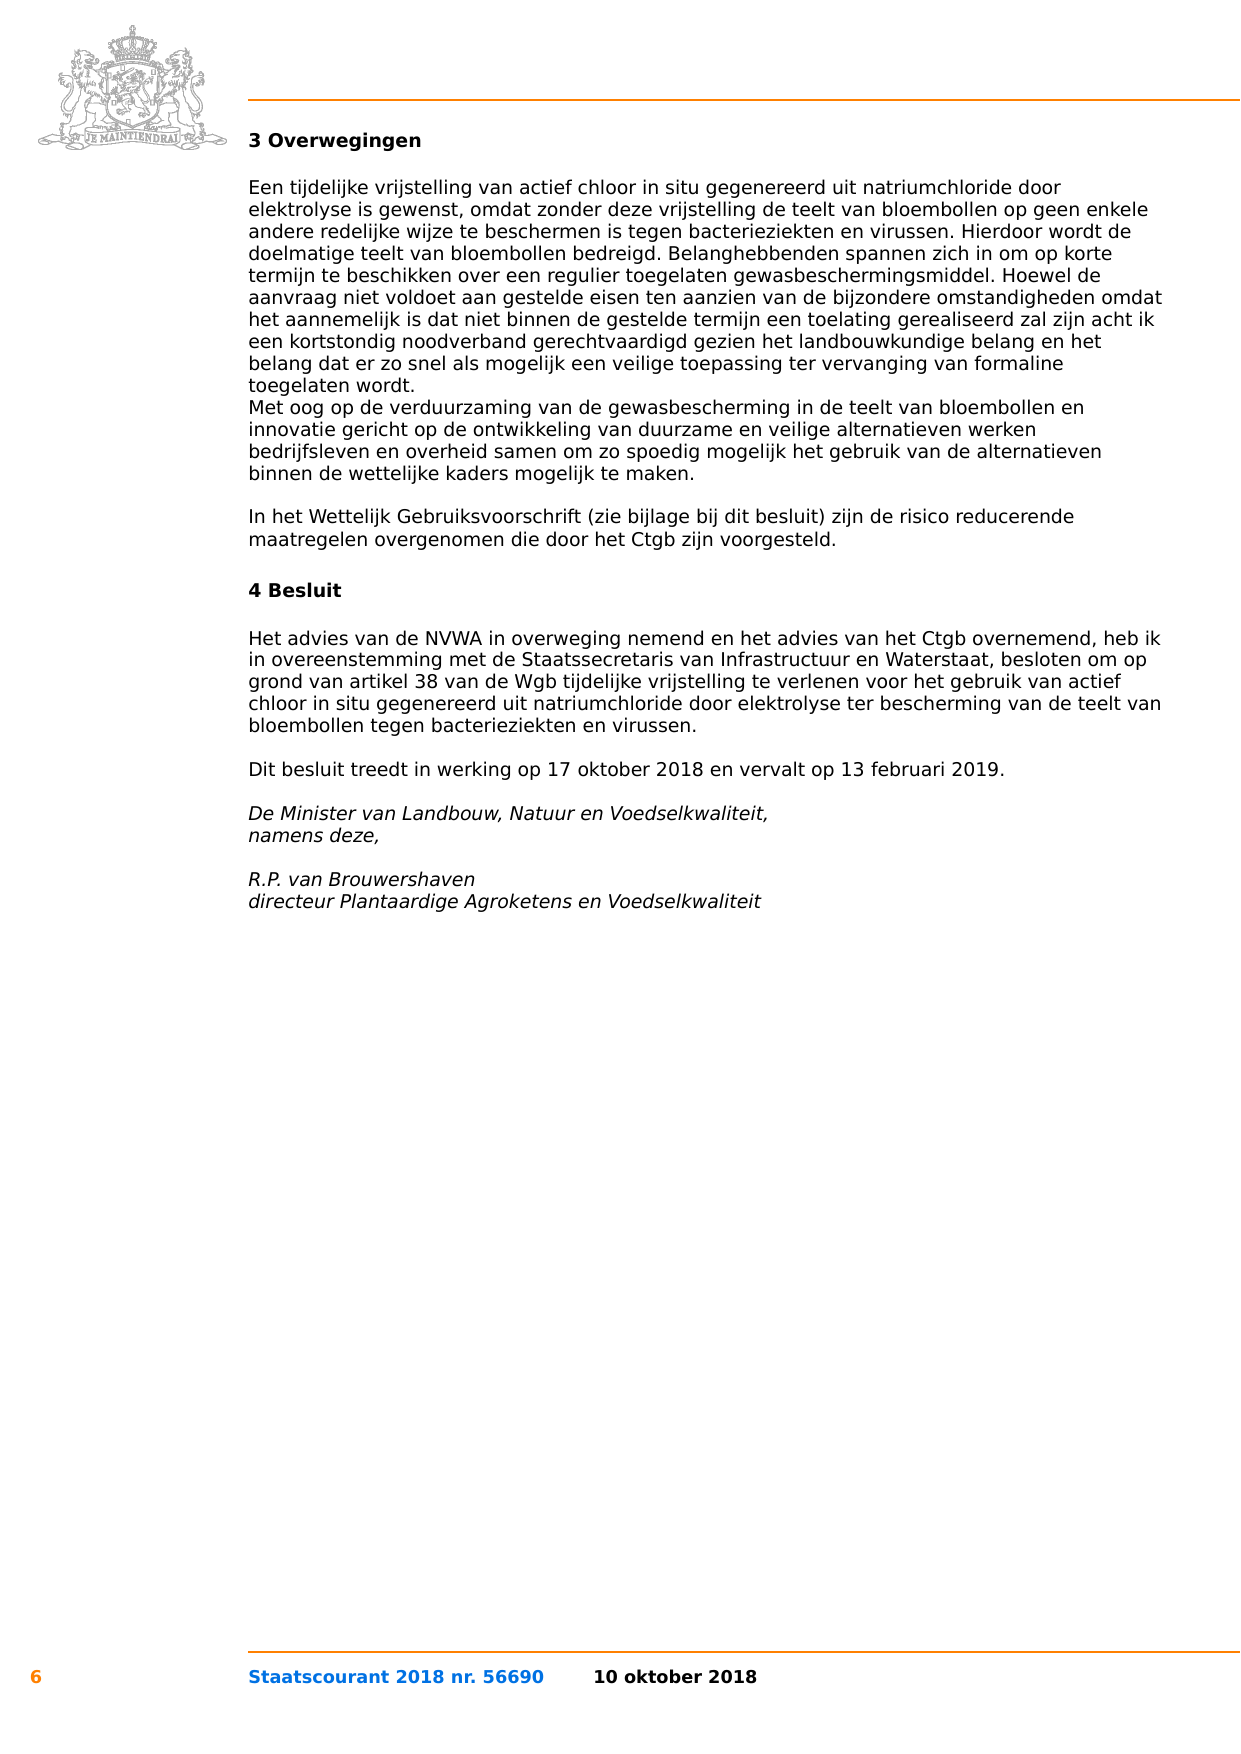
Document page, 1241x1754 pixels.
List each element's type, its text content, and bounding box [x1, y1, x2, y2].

text Het advies van de NVWA in overweging nemend en het advies van het Ctgb overnemend, heb ik in overeenstemming met de Staatssecretaris van Infrastructuur en Waterstaat, besloten om op grond van artikel 38 van de Wgb tijdelijke vrijstelling te verlenen voor het gebruik van actief chloor in situ gegenereerd uit natriumchloride door elektrolyse ter bescherming van de teelt van bloembollen tegen bacterieziekten en virussen. [248, 627, 1163, 737]
text In het Wettelijk Gebruiksvoorschrift (zie bijlage bij dit besluit) zijn de risico reducerende maatregelen overgenomen die door het Ctgb zijn voorgesteld. [248, 506, 1163, 550]
subtitle 4 Besluit [248, 580, 1163, 602]
text De Minister van Landbouw, Natuur en Voedselkwaliteit, namens deze, R.P. van Brouwershaven directeur Plantaardige Agroketens en Voedselkwaliteit [248, 803, 1163, 913]
text Een tijdelijke vrijstelling van actief chloor in situ gegenereerd uit natriumchloride door elektrolyse is gewenst, omdat zonder deze vrijstelling de teelt van bloembollen op geen enkele andere redelijke wijze te beschermen is tegen bacterieziekten en virussen. Hierdoor wordt de doelmatige teelt van bloembollen bedreigd. Belanghebbenden spannen zich in om op korte termijn te beschikken over een regulier toegelaten gewasbeschermingsmiddel. Hoewel de aanvraag niet voldoet aan gestelde eisen ten aanzien van de bijzondere omstandigheden omdat het aannemelijk is dat niet binnen de gestelde termijn een toelating gerealiseerd zal zijn acht ik een kortstondig noodverband gerechtvaardigd gezien het landbouwkundige belang en het belang dat er zo snel als mogelijk een veilige toepassing ter vervanging van formaline toegelaten wordt. [248, 177, 1163, 397]
picture [38, 25, 227, 150]
text Dit besluit treedt in werking op 17 oktober 2018 en vervalt op 13 februari 2019. [248, 759, 1163, 781]
text Met oog op de verduurzaming van de gewasbescherming in de teelt van bloembollen en innovatie gericht op de ontwikkeling van duurzame en veilige alternatieven werken bedrijfsleven en overheid samen om zo spoedig mogelijk het gebruik van de alternatieven binnen de wettelijke kaders mogelijk te maken. [248, 397, 1163, 484]
subtitle 3 Overwegingen [248, 130, 1163, 152]
